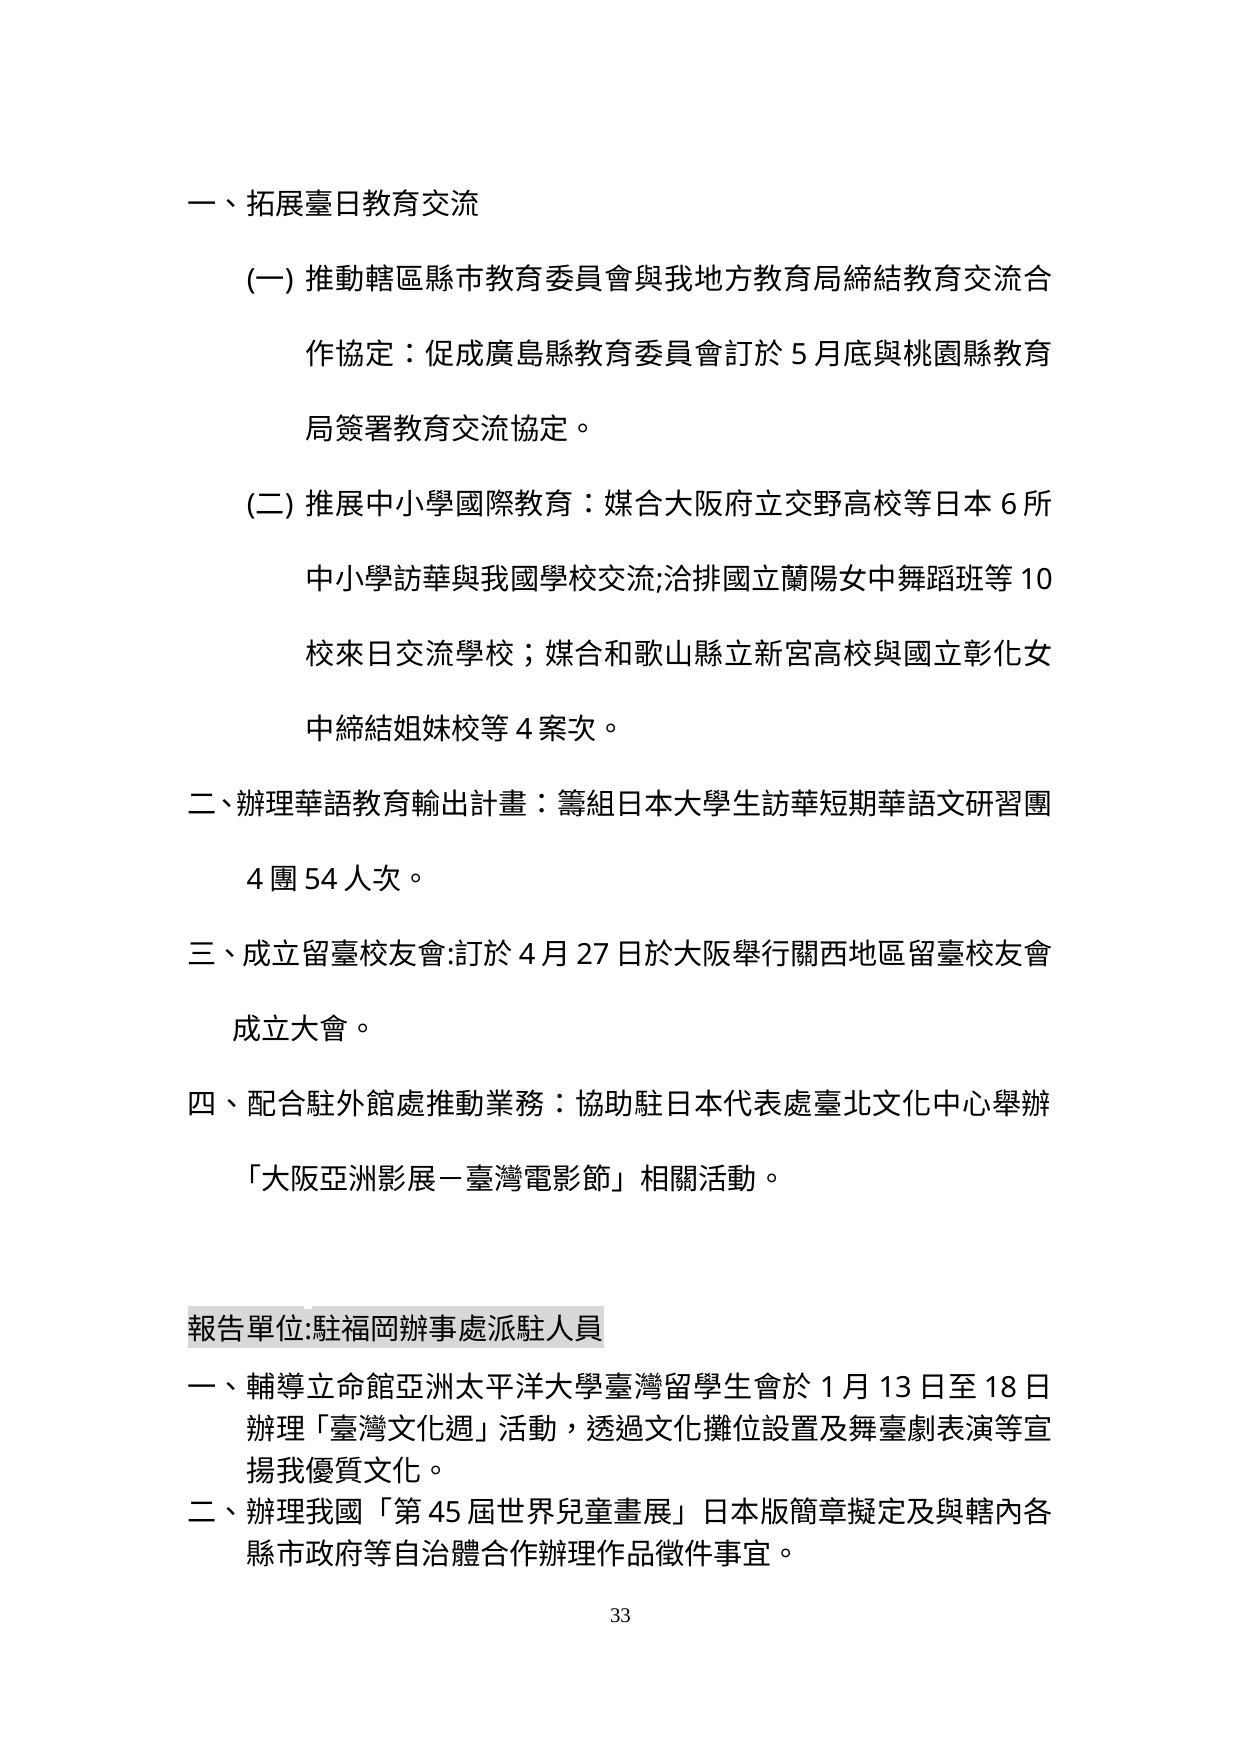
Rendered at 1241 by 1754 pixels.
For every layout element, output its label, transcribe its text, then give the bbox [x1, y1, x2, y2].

text 四、配合駐外館處推動業務：協助駐日本代表處臺北文化中心舉辦「大阪亞洲影展－臺灣電影節」相關活動。 [187, 1064, 1053, 1214]
text 二、辦理華語教育輸出計畫：籌組日本大學生訪華短期華語文研習團4團54人次。 [187, 764, 1053, 914]
text 報告單位:駐福岡辦事處派駐人員 [187, 1289, 1059, 1364]
list 輔導立命館亞洲太平洋大學臺灣留學生會於1月13日至18日辦理「臺灣文化週」活動，透過文化攤位設置及舞臺劇表演等宣揚我優質文化。 [187, 1364, 1053, 1489]
text 一、拓展臺日教育交流 [187, 164, 1053, 239]
text 三、成立留臺校友會:訂於4月27日於大阪舉行關西地區留臺校友會成立大會。 [187, 914, 1053, 1064]
list 推展中小學國際教育：媒合大阪府立交野高校等日本6所中小學訪華與我國學校交流;洽排國立蘭陽女中舞蹈班等10校來日交流學校；媒合和歌山縣立新宮高校與國立彰化女中締結姐妹校等4案次。 [247, 464, 1053, 764]
list 推動轄區縣巿教育委員會與我地方教育局締結教育交流合作協定：促成廣島縣教育委員會訂於5月底與桃園縣教育局簽署教育交流協定。 [247, 239, 1053, 464]
list 辦理我國「第45屆世界兒童畫展」日本版簡章擬定及與轄內各縣市政府等自治體合作辦理作品徵件事宜。 [187, 1489, 1053, 1573]
